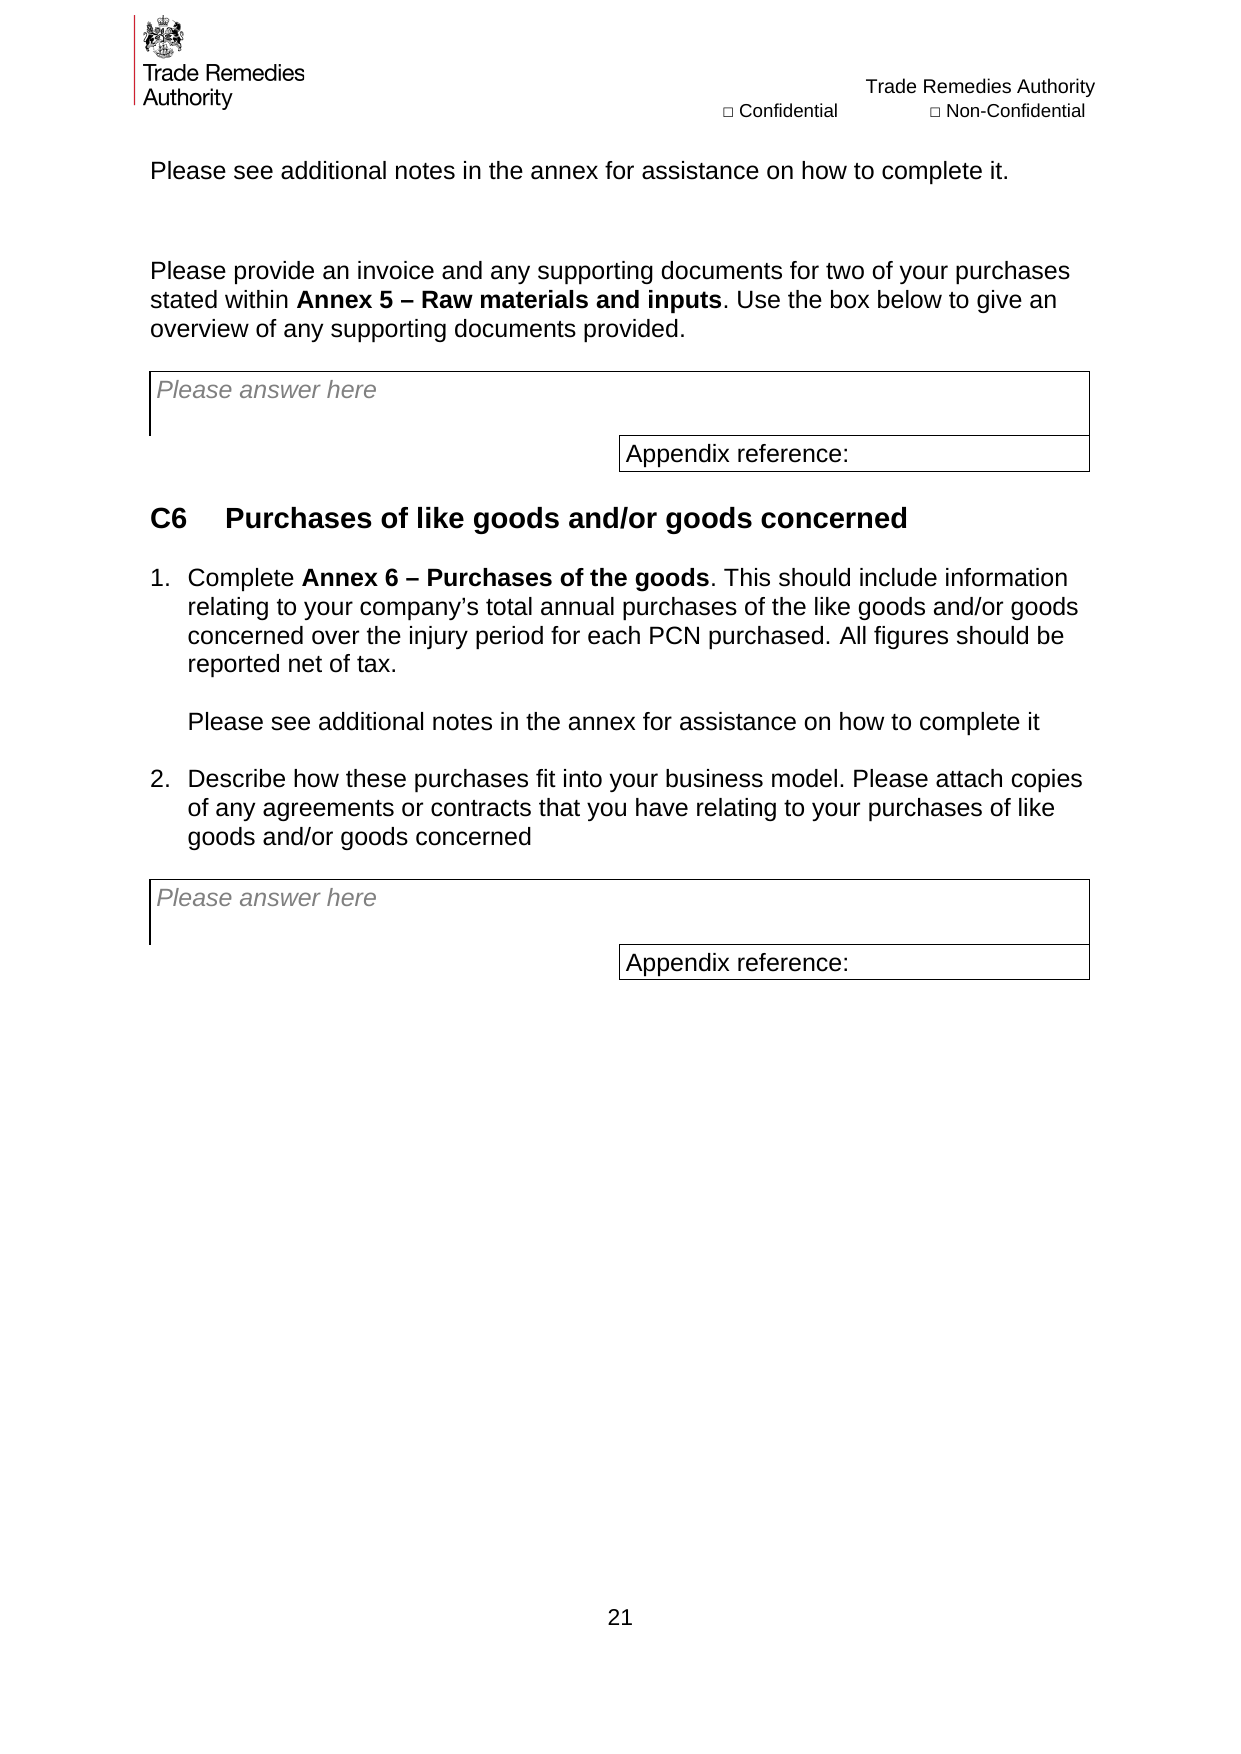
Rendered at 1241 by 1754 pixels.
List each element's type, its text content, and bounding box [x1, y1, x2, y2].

table_header Please answer here [151, 880, 1089, 944]
text Please see additional notes in the annex for assistance on how to complete it. [150, 156, 1090, 185]
table_header Please answer here [151, 372, 1089, 435]
list Complete Annex 6 – Purchases of the goods. This should include information relating to your company’s total annual purchases of the like goods and/or goods concerned over the injury period for each PCN purchased. All figures should be reported net of tax. [150, 563, 1090, 678]
table_cell [150, 945, 619, 979]
subtitle C6 Purchases of like goods and/or goods concerned [150, 501, 1090, 534]
text Please provide an invoice and any supporting documents for two of your purchases stated within Annex 5 – Raw materials and inputs. Use the box below to give an overview of any supporting documents provided. [150, 256, 1090, 342]
table_cell Appendix reference: [620, 945, 1089, 979]
list Please see additional notes in the annex for assistance on how to complete it [187, 707, 1090, 736]
list Describe how these purchases fit into your business model. Please attach copies of any agreements or contracts that you have relating to your purchases of like goods and/or goods concerned [150, 764, 1090, 851]
table_cell Appendix reference: [620, 436, 1089, 471]
table_cell [150, 436, 619, 471]
